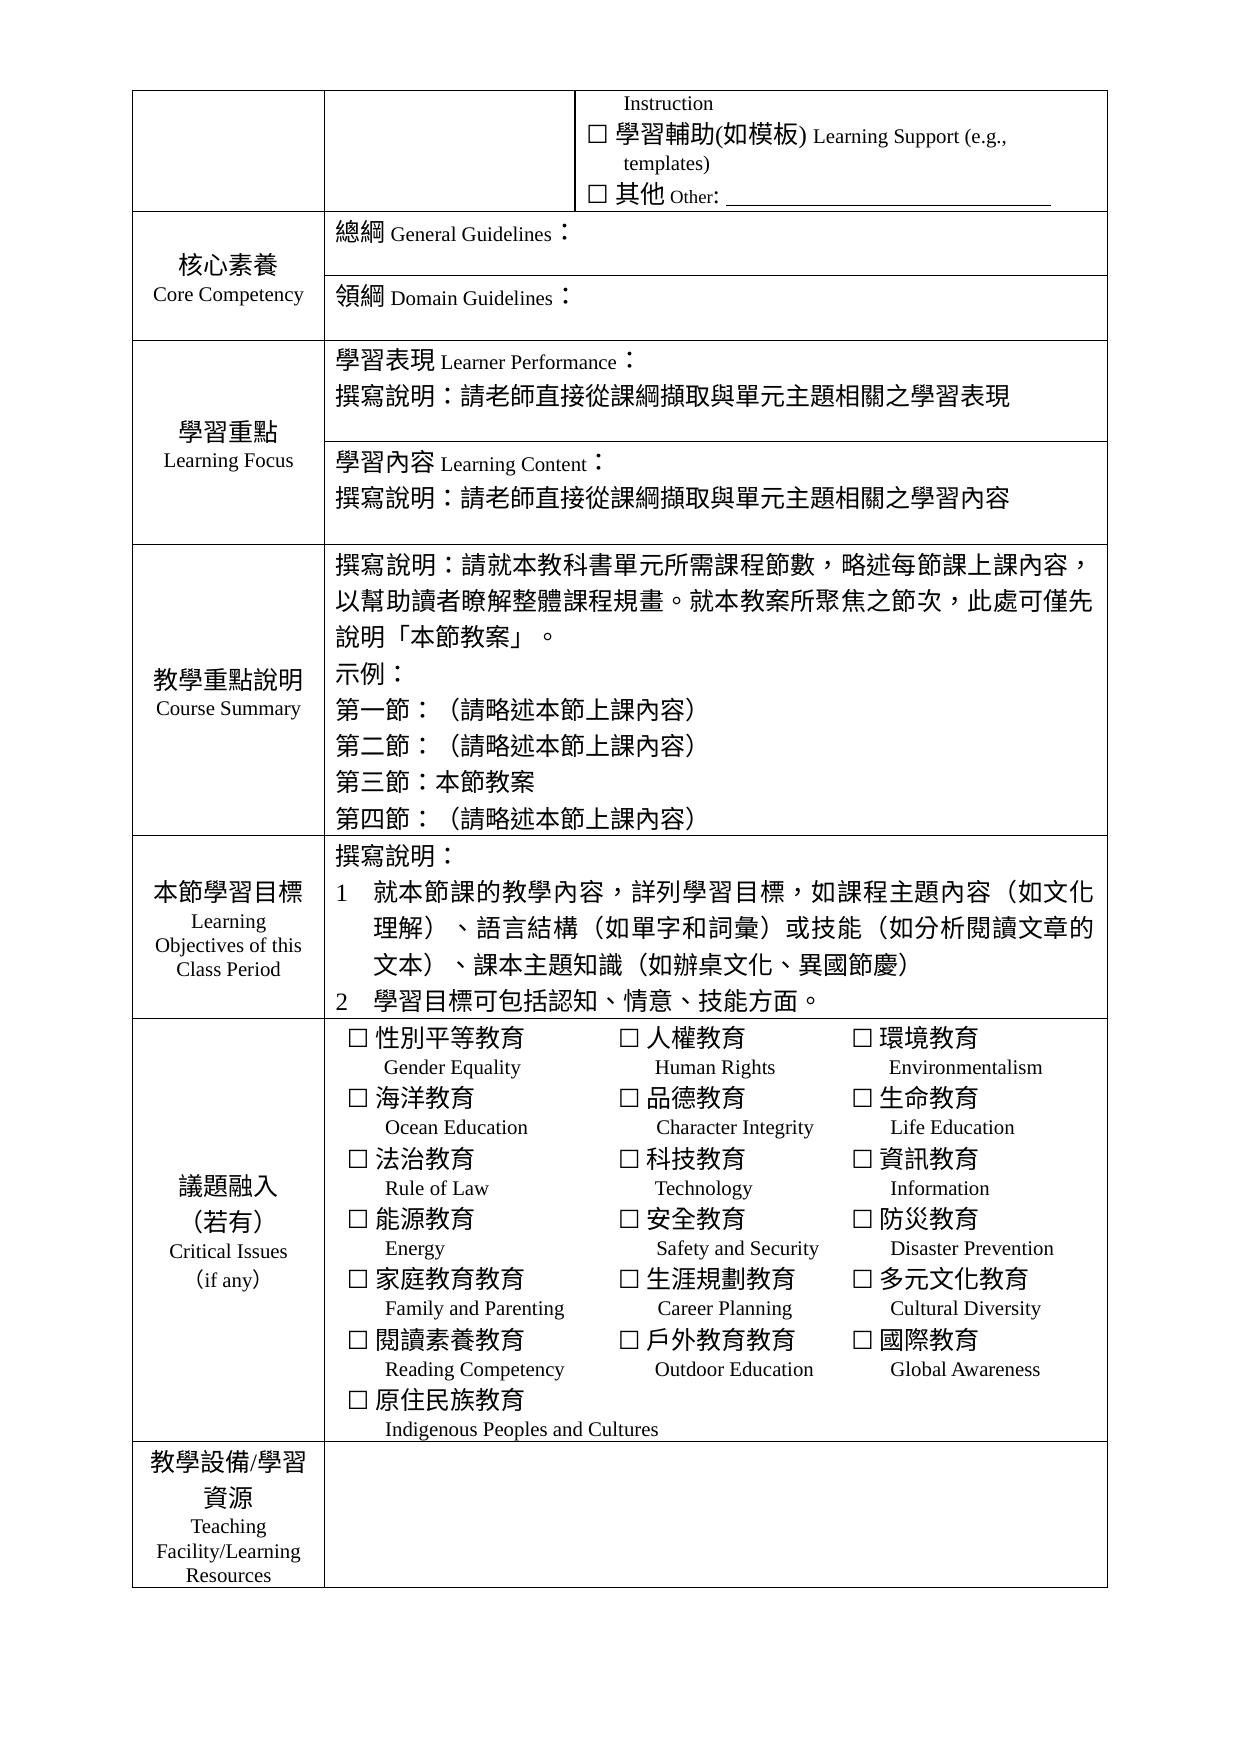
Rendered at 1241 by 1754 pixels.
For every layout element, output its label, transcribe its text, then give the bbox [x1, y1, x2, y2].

table_cell ☐ 科技教育 Technology [607, 1139, 840, 1199]
table_cell ☐ 戶外教育教育 Outdoor Education [607, 1320, 840, 1381]
table_cell ☐ 閱讀素養教育 Reading Competency [335, 1320, 607, 1381]
table_cell 議題融入 （若有） Critical Issues （if any） [133, 1019, 324, 1441]
table_cell [325, 1019, 734, 1441]
table_cell ☐ 生命教育 Life Education [840, 1079, 1092, 1139]
table_cell [133, 91, 324, 211]
table_cell ☐ 品德教育 Character Integrity [607, 1079, 840, 1139]
table_cell 教學重點說明 Course Summary [133, 545, 324, 835]
table_cell ☐ 防災教育 Disaster Prevention [840, 1200, 1092, 1260]
table_cell [738, 1019, 1107, 1441]
table_cell ☐ 海洋教育 Ocean Education [335, 1079, 607, 1139]
table_cell ☐ 家庭教育教育 Family and Parenting [335, 1260, 607, 1320]
table_cell ☐ 多元文化教育 Cultural Diversity [840, 1260, 1092, 1320]
table_cell [325, 1442, 1107, 1587]
table_cell 本節學習目標 Learning Objectives of this Class Period [133, 836, 324, 1018]
table_cell ☐ 原住民族教育 Indigenous Peoples and Cultures [335, 1381, 840, 1441]
table_cell 撰寫說明： 就本節課的教學內容，詳列學習目標，如課程主題內容（如文化理解）、語言結構（如單字和詞彙）或技能（如分析閱讀文章的文本）、課本主題知識（如辦桌文化、異國節慶） 學習目標可包括認知、情意、技能方面。 [325, 836, 1107, 1018]
table_cell 學習內容Learning Content： 撰寫說明：請老師直接從課綱擷取與單元主題相關之學習內容 [325, 442, 1107, 544]
table_header ☐ 性別平等教育 Gender Equality [335, 1019, 607, 1079]
table_cell 教學設備/學習資源 Teaching Facility/Learning Resources [133, 1442, 324, 1587]
table_cell 總綱General Guidelines： [325, 212, 1107, 275]
table_cell 學習重點 Learning Focus [133, 341, 324, 544]
table_cell ☐ 資訊教育 Information [840, 1139, 1092, 1199]
table_cell [325, 91, 574, 211]
table_cell 領綱Domain Guidelines： [325, 276, 1107, 339]
table_cell ☐ 能源教育 Energy [335, 1200, 607, 1260]
table_cell ☐ 生涯規劃教育 Career Planning [607, 1260, 840, 1320]
table_cell Instruction ☐ 學習輔助(如模板) Learning Support (e.g., templates) ☐ 其他Other: ＿＿＿＿＿＿＿＿＿＿＿＿＿ [576, 91, 1107, 211]
table_header ☐ 人權教育 Human Rights [607, 1019, 840, 1079]
table_header ☐ 環境教育 Environmentalism [840, 1019, 1092, 1079]
table_cell 撰寫說明：請就本教科書單元所需課程節數，略述每節課上課內容，以幫助讀者瞭解整體課程規畫。就本教案所聚焦之節次，此處可僅先說明「本節教案」。 示例： 第一節：（請略述本節上課內容） 第二節：（請略述本節上課內容） 第三節：本節教案 第四節：（請略述本節上課內容） [325, 545, 1107, 835]
table_cell ☐ 安全教育 Safety and Security [607, 1200, 840, 1260]
table_cell ☐ 國際教育 Global Awareness [840, 1320, 1092, 1381]
table_cell ☐ 法治教育 Rule of Law [335, 1139, 607, 1199]
table_cell [840, 1381, 1092, 1441]
table_cell 學習表現Learner Performance： 撰寫說明：請老師直接從課綱擷取與單元主題相關之學習表現 [325, 341, 1107, 441]
table_cell 核心素養 Core Competency [133, 212, 324, 339]
